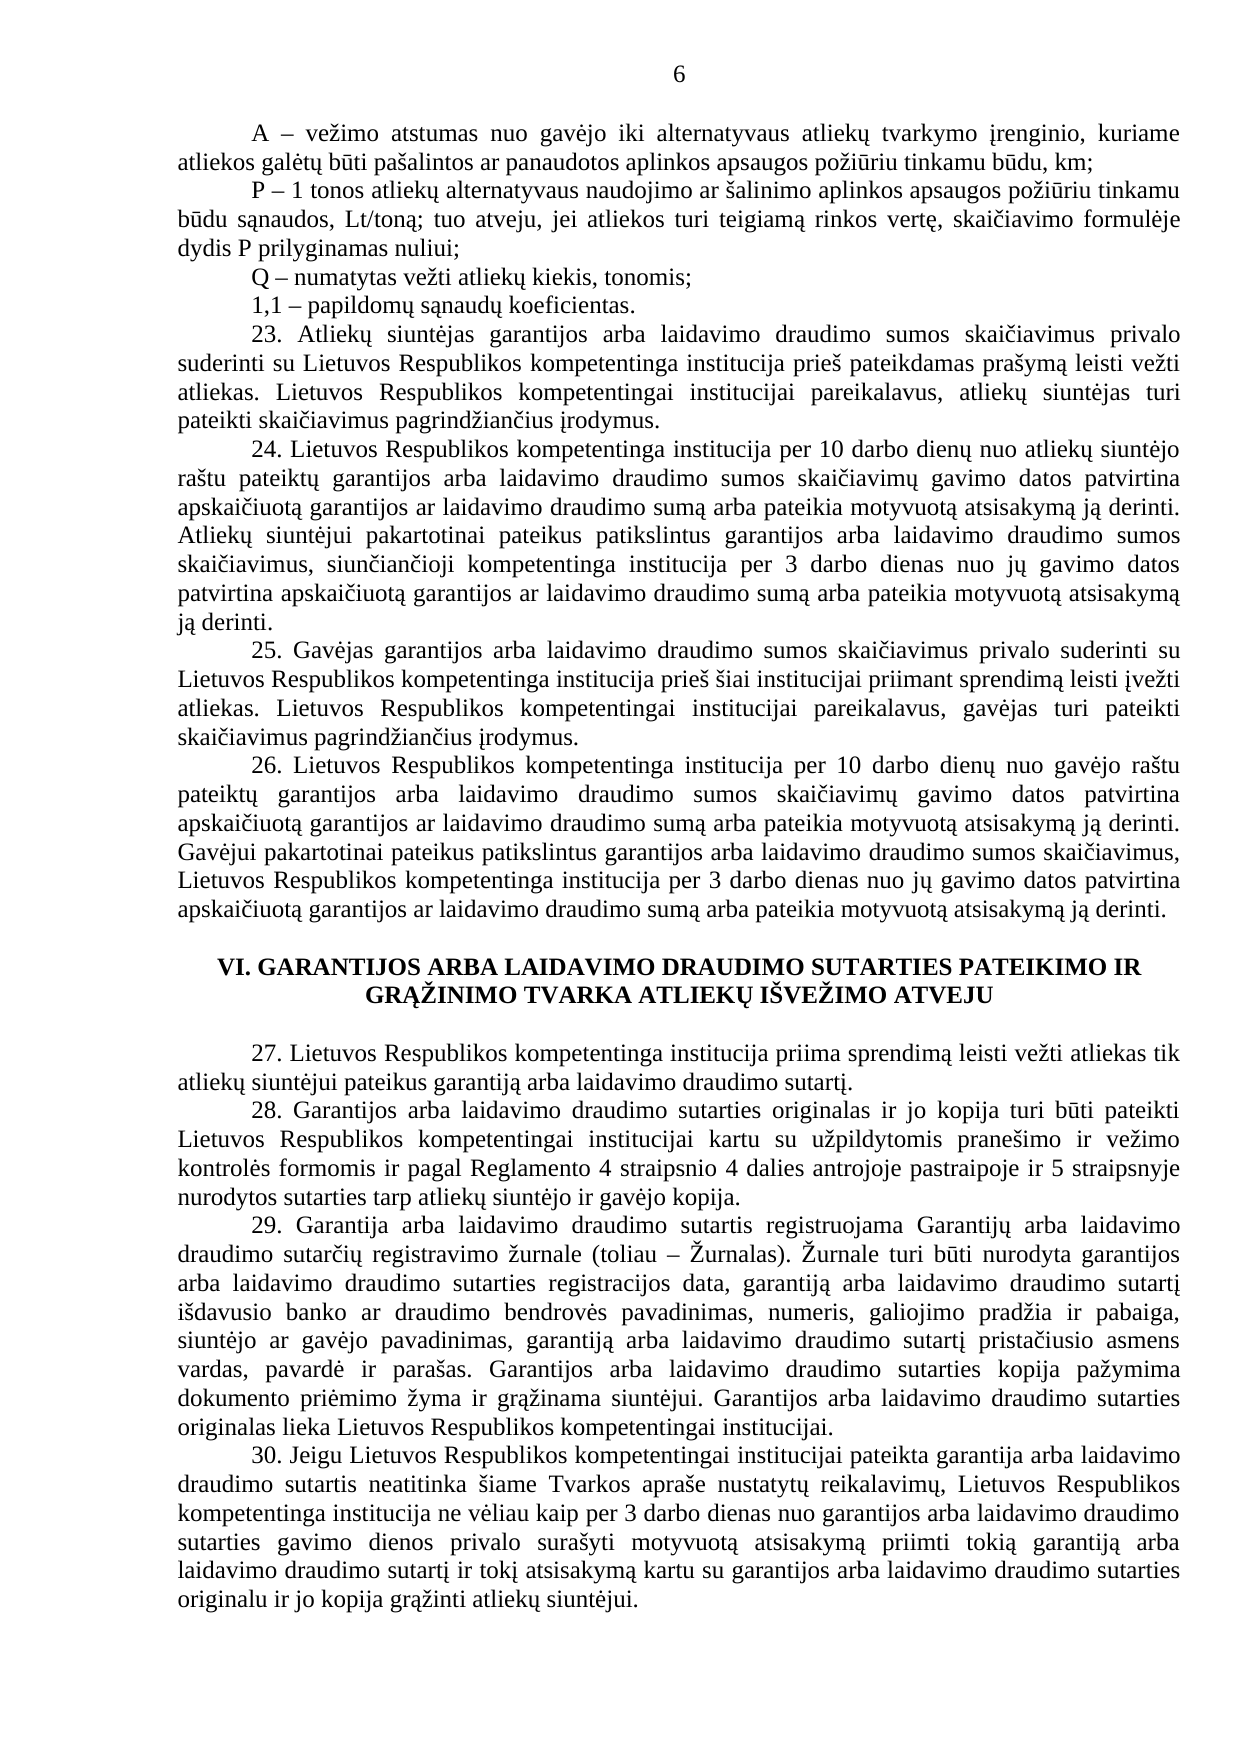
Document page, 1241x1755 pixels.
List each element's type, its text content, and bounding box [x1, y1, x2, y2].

text 24. Lietuvos Respublikos kompetentinga institucija per 10 darbo dienų nuo atliekų siuntėjo raštu pateiktų garantijos arba laidavimo draudimo sumos skaičiavimų gavimo datos patvirtina apskaičiuotą garantijos ar laidavimo draudimo sumą arba pateikia motyvuotą atsisakymą ją derinti. Atliekų siuntėjui pakartotinai pateikus patikslintus garantijos arba laidavimo draudimo sumos skaičiavimus, siunčiančioji kompetentinga institucija per 3 darbo dienas nuo jų gavimo datos patvirtina apskaičiuotą garantijos ar laidavimo draudimo sumą arba pateikia motyvuotą atsisakymą ją derinti. [177, 434, 1181, 636]
text 28. Garantijos arba laidavimo draudimo sutarties originalas ir jo kopija turi būti pateikti Lietuvos Respublikos kompetentingai institucijai kartu su užpildytomis pranešimo ir vežimo kontrolės formomis ir pagal Reglamento 4 straipsnio 4 dalies antrojoje pastraipoje ir 5 straipsnyje nurodytos sutarties tarp atliekų siuntėjo ir gavėjo kopija. [177, 1096, 1181, 1211]
text A – vežimo atstumas nuo gavėjo iki alternatyvaus atliekų tvarkymo įrenginio, kuriame atliekos galėtų būti pašalintos ar panaudotos aplinkos apsaugos požiūriu tinkamu būdu, km; [177, 118, 1181, 176]
text 29. Garantija arba laidavimo draudimo sutartis registruojama Garantijų arba laidavimo draudimo sutarčių registravimo žurnale (toliau – Žurnalas). Žurnale turi būti nurodyta garantijos arba laidavimo draudimo sutarties registracijos data, garantiją arba laidavimo draudimo sutartį išdavusio banko ar draudimo bendrovės pavadinimas, numeris, galiojimo pradžia ir pabaiga, siuntėjo ar gavėjo pavadinimas, garantiją arba laidavimo draudimo sutartį pristačiusio asmens vardas, pavardė ir parašas. Garantijos arba laidavimo draudimo sutarties kopija pažymima dokumento priėmimo žyma ir grąžinama siuntėjui. Garantijos arba laidavimo draudimo sutarties originalas lieka Lietuvos Respublikos kompetentingai institucijai. [177, 1211, 1181, 1441]
text 1,1 – papildomų sąnaudų koeficientas. [177, 291, 1181, 319]
text 26. Lietuvos Respublikos kompetentinga institucija per 10 darbo dienų nuo gavėjo raštu pateiktų garantijos arba laidavimo draudimo sumos skaičiavimų gavimo datos patvirtina apskaičiuotą garantijos ar laidavimo draudimo sumą arba pateikia motyvuotą atsisakymą ją derinti. Gavėjui pakartotinai pateikus patikslintus garantijos arba laidavimo draudimo sumos skaičiavimus, Lietuvos Respublikos kompetentinga institucija per 3 darbo dienas nuo jų gavimo datos patvirtina apskaičiuotą garantijos ar laidavimo draudimo sumą arba pateikia motyvuotą atsisakymą ją derinti. [177, 751, 1181, 923]
text P – 1 tonos atliekų alternatyvaus naudojimo ar šalinimo aplinkos apsaugos požiūriu tinkamu būdu sąnaudos, Lt/toną; tuo atveju, jei atliekos turi teigiamą rinkos vertę, skaičiavimo formulėje dydis P prilyginamas nuliui; [177, 176, 1181, 262]
text 23. Atliekų siuntėjas garantijos arba laidavimo draudimo sumos skaičiavimus privalo suderinti su Lietuvos Respublikos kompetentinga institucija prieš pateikdamas prašymą leisti vežti atliekas. Lietuvos Respublikos kompetentingai institucijai pareikalavus, atliekų siuntėjas turi pateikti skaičiavimus pagrindžiančius įrodymus. [177, 319, 1181, 434]
text 27. Lietuvos Respublikos kompetentinga institucija priima sprendimą leisti vežti atliekas tik atliekų siuntėjui pateikus garantiją arba laidavimo draudimo sutartį. [177, 1038, 1181, 1096]
text VI. GARANTIJOS ARBA LAIDAVIMO DRAUDIMO SUTARTIES PATEIKIMO IR GRĄŽINIMO TVARKA ATLIEKŲ IŠVEŽIMO ATVEJU [177, 952, 1181, 1009]
text 30. Jeigu Lietuvos Respublikos kompetentingai institucijai pateikta garantija arba laidavimo draudimo sutartis neatitinka šiame Tvarkos apraše nustatytų reikalavimų, Lietuvos Respublikos kompetentinga institucija ne vėliau kaip per 3 darbo dienas nuo garantijos arba laidavimo draudimo sutarties gavimo dienos privalo surašyti motyvuotą atsisakymą priimti tokią garantiją arba laidavimo draudimo sutartį ir tokį atsisakymą kartu su garantijos arba laidavimo draudimo sutarties originalu ir jo kopija grąžinti atliekų siuntėjui. [177, 1441, 1181, 1613]
text Q – numatytas vežti atliekų kiekis, tonomis; [177, 262, 1181, 291]
text 25. Gavėjas garantijos arba laidavimo draudimo sumos skaičiavimus privalo suderinti su Lietuvos Respublikos kompetentinga institucija prieš šiai institucijai priimant sprendimą leisti įvežti atliekas. Lietuvos Respublikos kompetentingai institucijai pareikalavus, gavėjas turi pateikti skaičiavimus pagrindžiančius įrodymus. [177, 636, 1181, 751]
